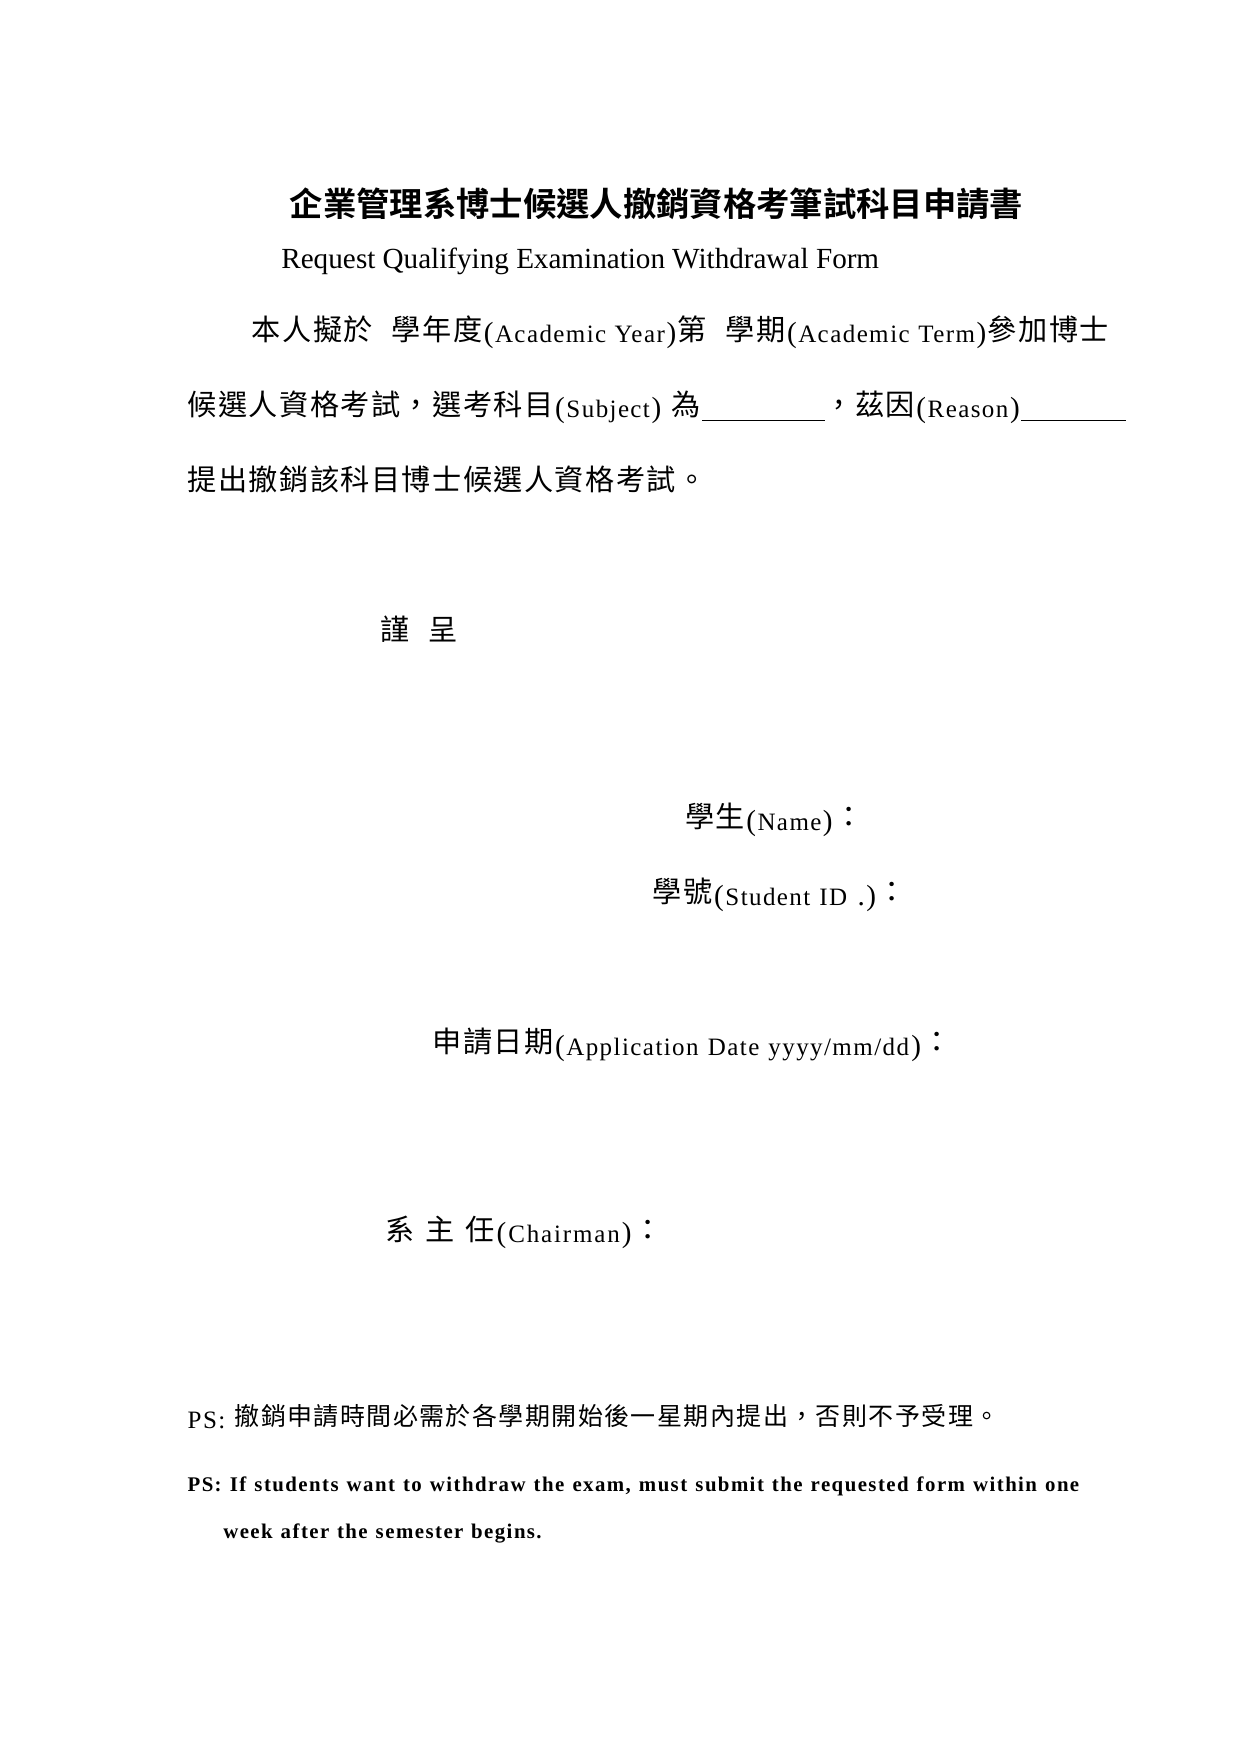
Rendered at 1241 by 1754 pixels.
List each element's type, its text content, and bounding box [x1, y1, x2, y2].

text 謹 呈 [187, 596, 1125, 671]
text 系 主 任(Chairman)： [187, 1196, 1125, 1271]
text 企業管理系博士候選人撤銷資格考筆試科目申請書 [187, 164, 1125, 239]
text 學生(Name)： [187, 783, 1125, 858]
text 申請日期(Application Date yyyy/mm/dd)： [187, 1008, 1125, 1083]
text 學號(Student ID .)： [187, 858, 1125, 933]
text PS: If students want to withdraw the exam, must submit the requested form within one week after the semester begins. [187, 1470, 1125, 1554]
text Request Qualifying Examination Withdrawal Form [187, 239, 1125, 277]
text PS: 撤銷申請時間必需於各學期開始後一星期內提出，否則不予受理。 [187, 1383, 1125, 1458]
text 本人擬於 學年度(Academic Year)第 學期(Academic Term)參加博士候選人資格考試，選考科目(Subject) 為 ，茲因(Reason) 提出撤銷該科目博士候選人資格考試。 [187, 296, 1125, 521]
